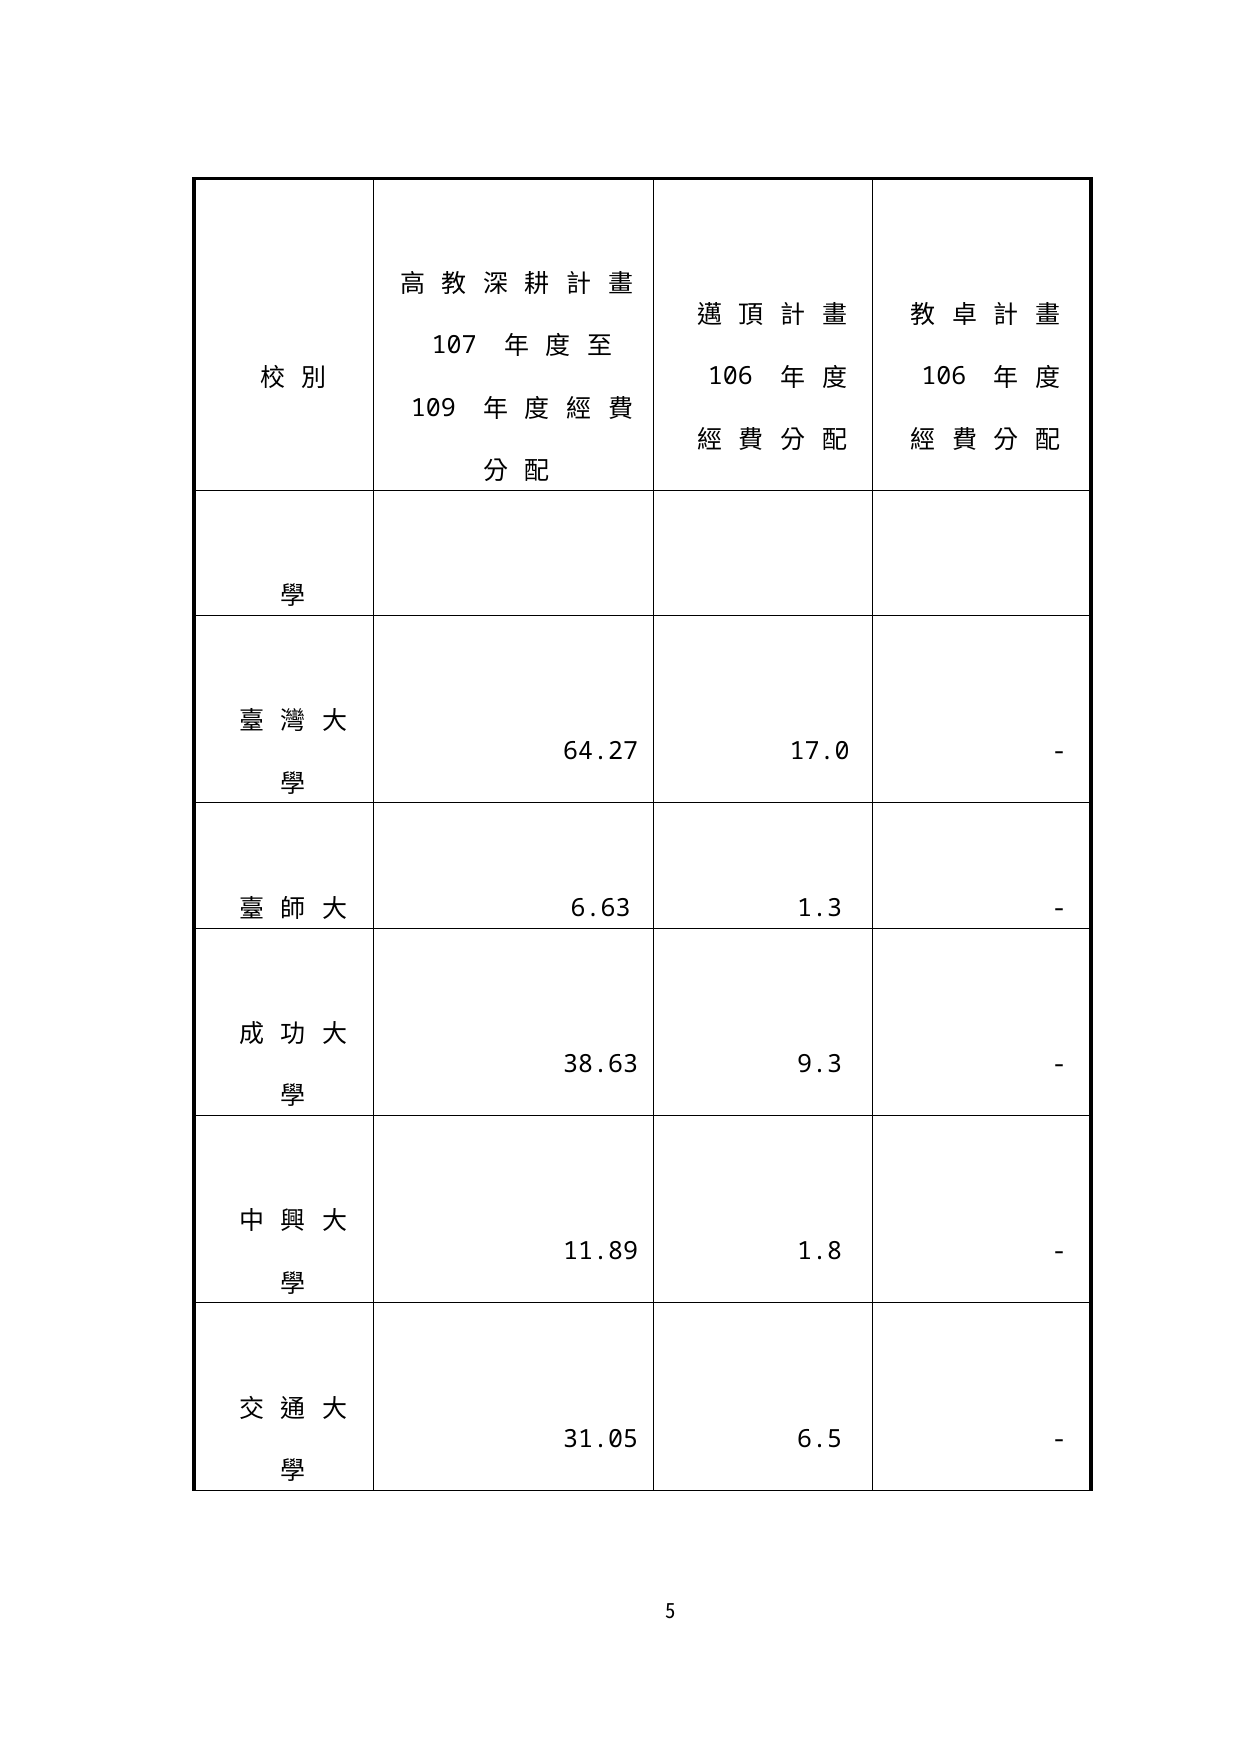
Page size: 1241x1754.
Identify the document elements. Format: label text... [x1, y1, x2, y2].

table_header 邁頂計畫106年度經費分配 [654, 180, 872, 490]
table_cell 9.3 [654, 929, 872, 1115]
table_header 高教深耕計畫107年度至109年度經費分配 [374, 180, 653, 490]
table_cell 6.63 [374, 803, 653, 928]
table_cell - [873, 616, 1089, 802]
table_cell 11.89 [374, 1116, 653, 1302]
table_cell 31.05 [374, 1303, 653, 1490]
table_cell 38.63 [374, 929, 653, 1115]
table_cell - [873, 1116, 1089, 1302]
table_cell - [873, 803, 1089, 928]
table_cell - [873, 929, 1089, 1115]
table_cell 臺師大 [196, 803, 373, 928]
table_cell - [873, 1303, 1089, 1490]
table_cell [374, 491, 653, 615]
table_cell 學 [196, 491, 373, 615]
table_header 教卓計畫106年度經費分配 [873, 180, 1089, 490]
table_header 校別 [196, 180, 373, 490]
table_cell 交通大學 [196, 1303, 373, 1490]
table_cell 1.8 [654, 1116, 872, 1302]
table_cell [654, 491, 872, 615]
table_cell 臺灣大學 [196, 616, 373, 802]
table_cell 17.0 [654, 616, 872, 802]
table_cell 成功大學 [196, 929, 373, 1115]
table_cell 1.3 [654, 803, 872, 928]
table_cell - [873, 491, 1089, 615]
table_cell 64.27 [374, 616, 653, 802]
table_cell 中興大學 [196, 1116, 373, 1302]
table_cell 6.5 [654, 1303, 872, 1490]
